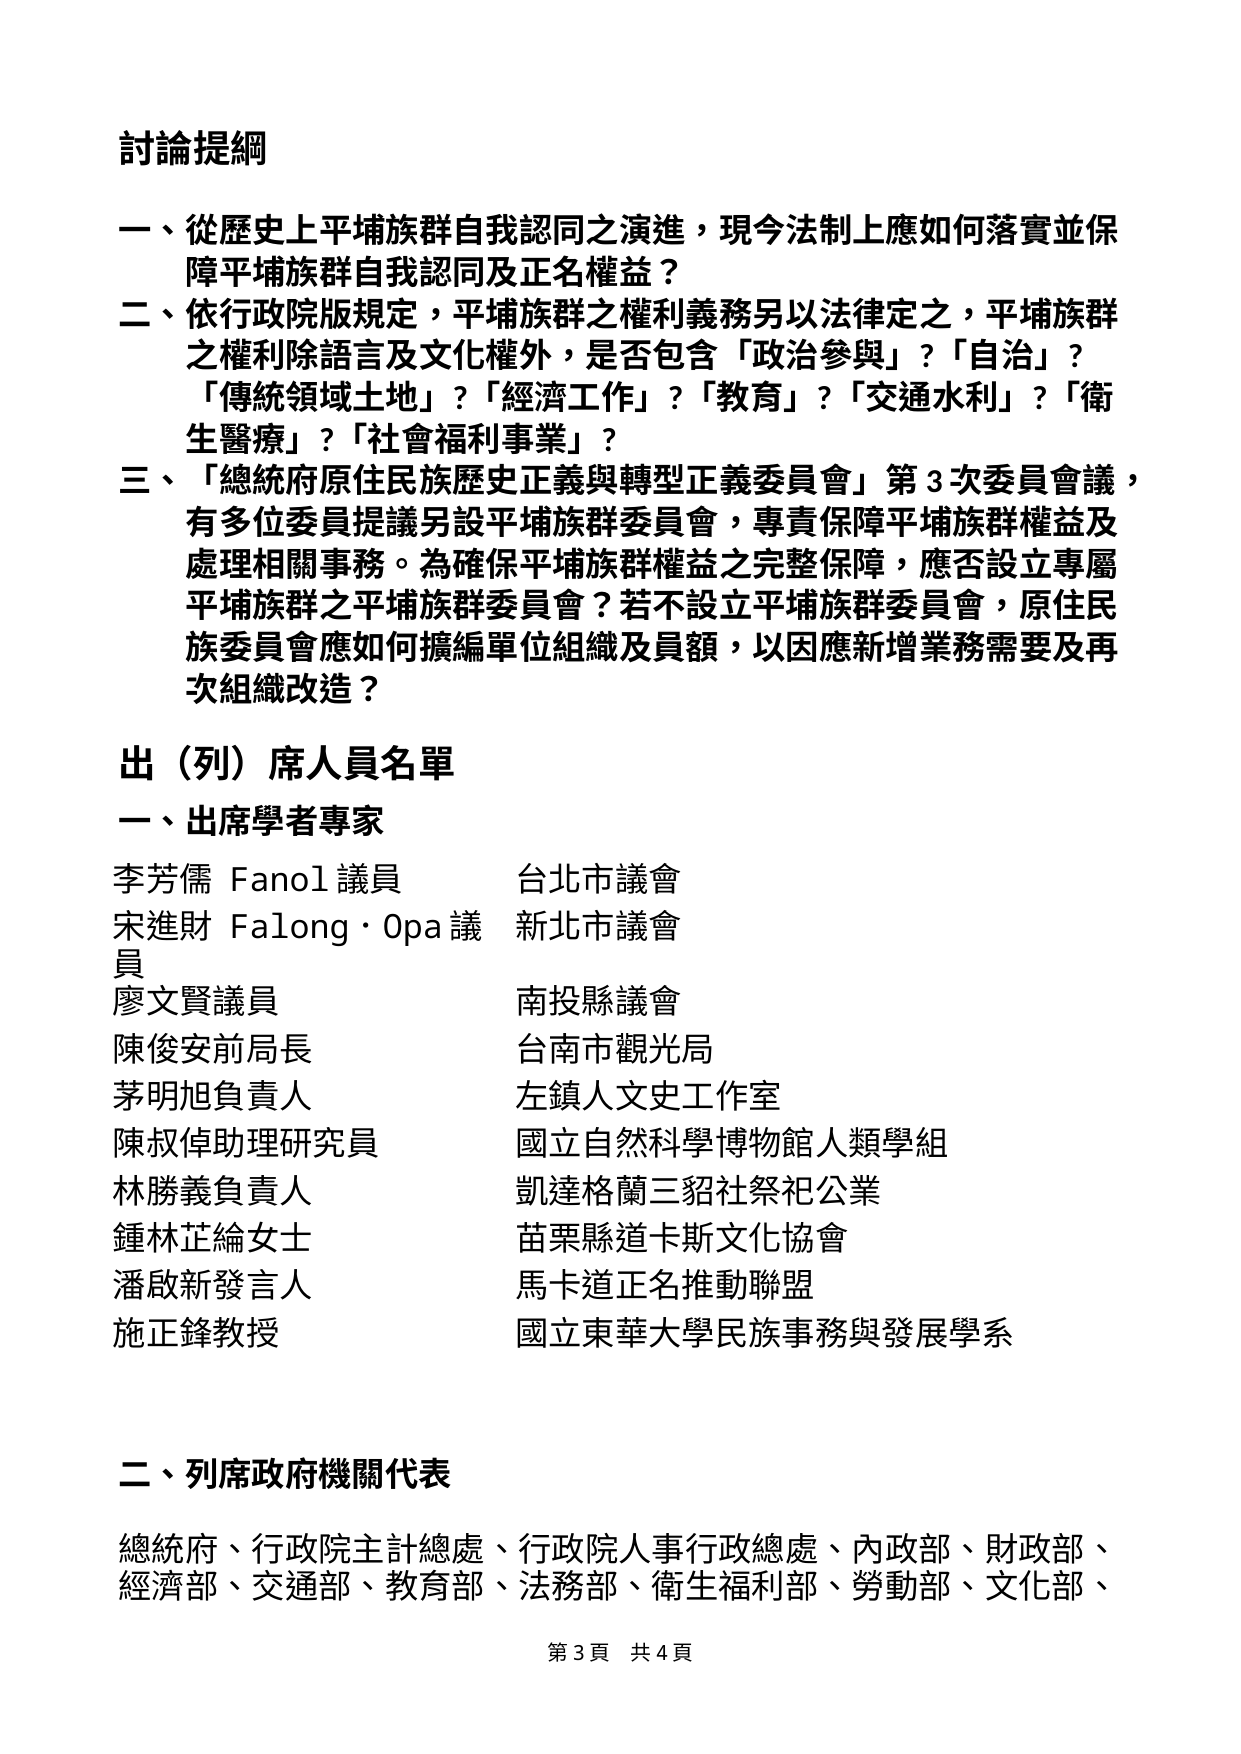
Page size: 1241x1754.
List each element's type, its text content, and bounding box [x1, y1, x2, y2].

table_cell 左鎮人文史工作室 [504, 1079, 1139, 1126]
table_cell 台南市觀光局 [504, 1031, 1139, 1078]
table_cell 鍾林芷綸女士 [101, 1220, 503, 1268]
table_cell 林勝義負責人 [101, 1173, 503, 1220]
table_cell 國立東華大學民族事務與發展學系 [504, 1315, 1139, 1362]
table_cell 新北市議會 [504, 909, 1139, 984]
text 三、 「總統府原住民族歷史正義與轉型正義委員會」第3次委員會議，有多位委員提議另設平埔族群委員會，專責保障平埔族群權益及處理相關事務。為確保平埔族群權益之完整保障，應否設立專屬平埔族群之平埔族群委員會？若不設立平埔族群委員會，原住民族委員會應如何擴編單位組織及員額，以因應新增業務需要及再次組織改造？ [118, 459, 1122, 709]
text 一、 從歷史上平埔族群自我認同之演進，現今法制上應如何落實並保障平埔族群自我認同及正名權益？ [118, 209, 1122, 293]
table_cell 苗栗縣道卡斯文化協會 [504, 1220, 1139, 1268]
text 討論提綱 [118, 122, 1122, 172]
table_header 李芳儒 Fanol議員 [101, 862, 503, 909]
table_cell 國立自然科學博物館人類學組 [504, 1126, 1139, 1173]
table_cell 南投縣議會 [504, 984, 1139, 1031]
table_cell 宋進財 Falong．Opa議員 [101, 909, 503, 984]
text 二、 依行政院版規定，平埔族群之權利義務另以法律定之，平埔族群之權利除語言及文化權外，是否包含「政治參與」?「自治」?「傳統領域土地」?「經濟工作」?「教育」?「交通水利」?「衛生醫療」?「社會福利事業」? [118, 293, 1122, 459]
table_cell 陳叔倬助理研究員 [101, 1126, 503, 1173]
table_header 台北市議會 [504, 862, 1139, 909]
text 二、列席政府機關代表 [118, 1456, 1122, 1493]
table_cell 茅明旭負責人 [101, 1079, 503, 1126]
table_cell 馬卡道正名推動聯盟 [504, 1268, 1139, 1315]
table_cell 陳俊安前局長 [101, 1031, 503, 1078]
table_cell 凱達格蘭三貂社祭祀公業 [504, 1173, 1139, 1220]
text 總統府、行政院主計總處、行政院人事行政總處、內政部、財政部、經濟部、交通部、教育部、法務部、衛生福利部、勞動部、文化部、 [118, 1531, 1122, 1606]
table_cell 潘啟新發言人 [101, 1268, 503, 1315]
table_cell 廖文賢議員 [101, 984, 503, 1031]
table_cell 施正鋒教授 [101, 1315, 503, 1362]
text 出（列）席人員名單 [118, 747, 1122, 784]
text 一、出席學者專家 [118, 803, 1122, 841]
